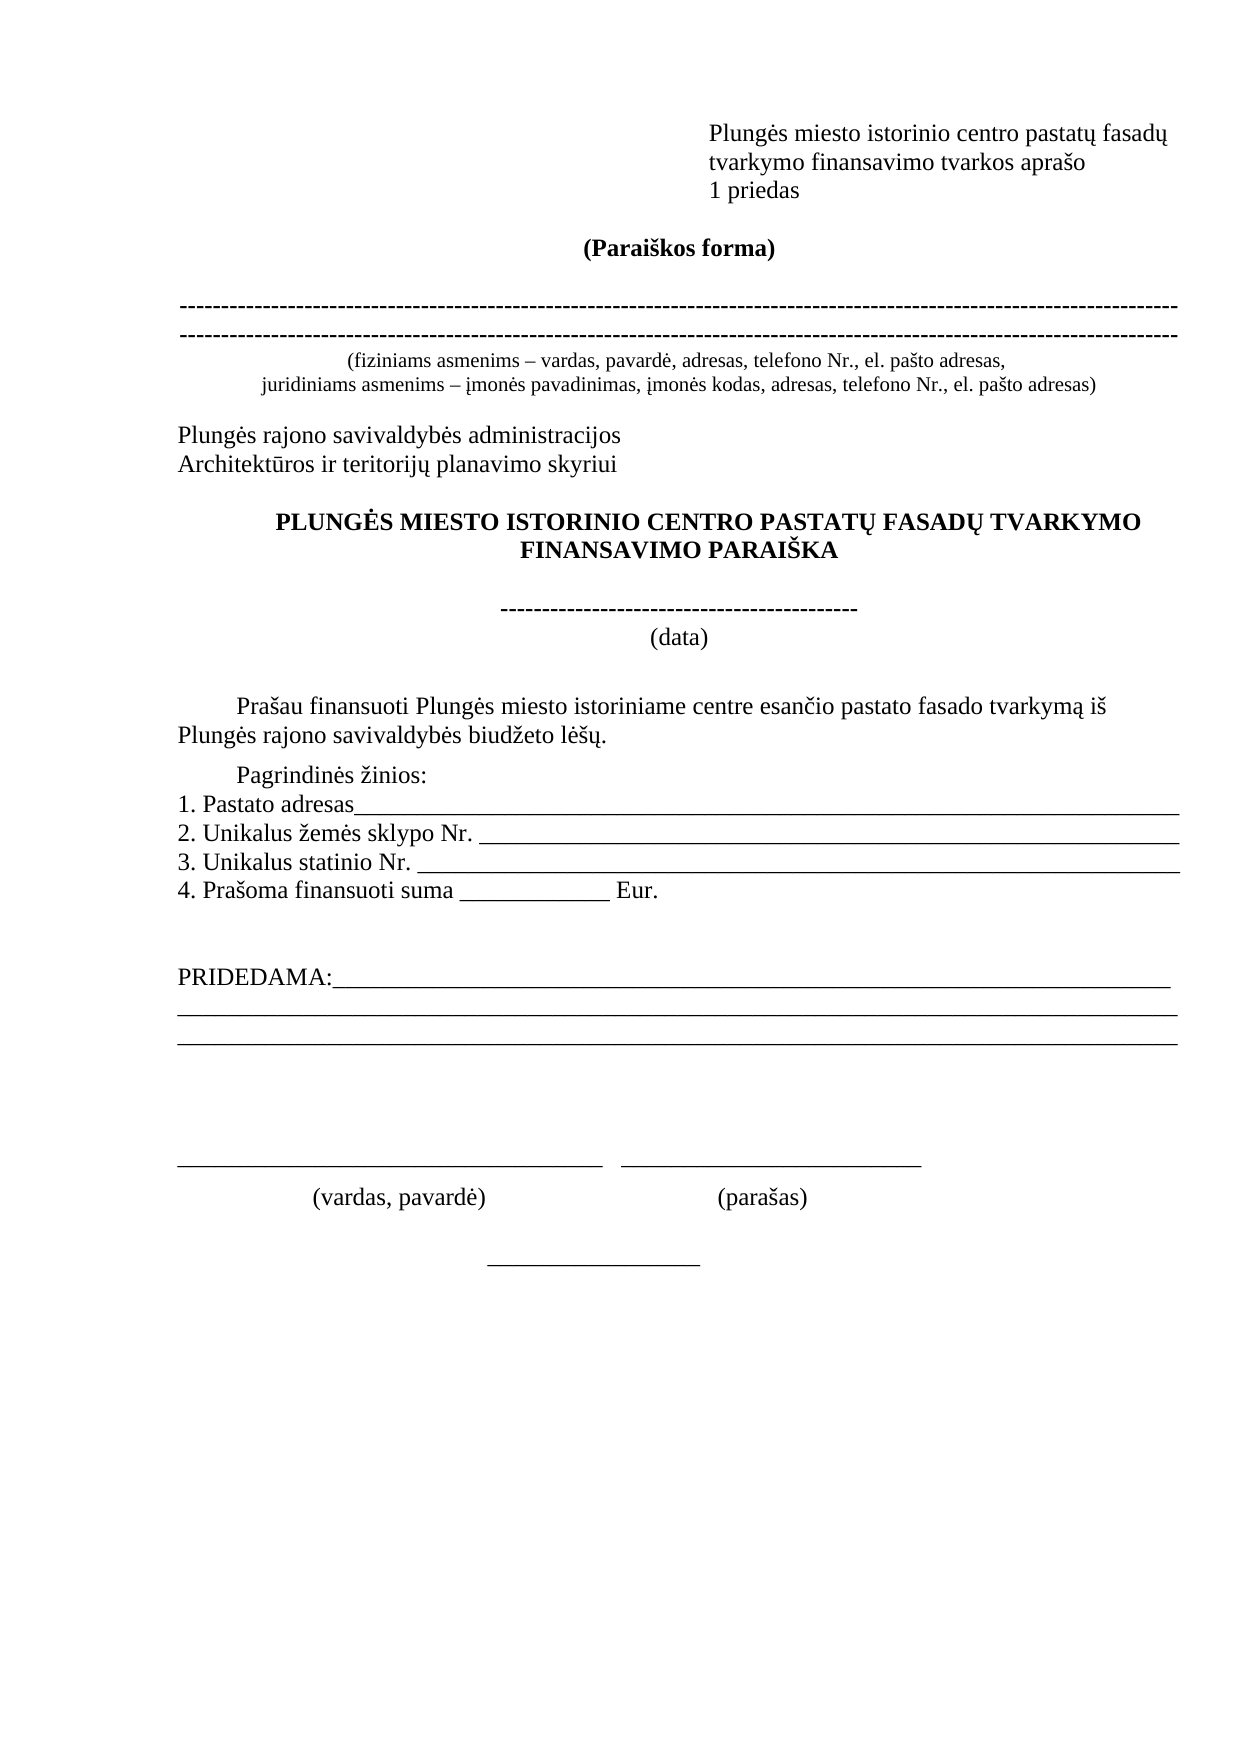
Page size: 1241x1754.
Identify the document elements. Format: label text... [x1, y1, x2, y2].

text ------------------------------------------------------------------------------------------------------------------------ [177, 319, 1181, 348]
text Plungės miesto istorinio centro pastatų fasadų tvarkymo finansavimo tvarkos aprašo [709, 118, 1181, 176]
text Plungės rajono savivaldybės administracijos [177, 420, 1181, 449]
text PLUNGĖS MIESTO ISTORINIO CENTRO PASTATŲ FASADŲ TVARKYMO FINANSAVIMO PARAIŠKA [177, 507, 1181, 564]
text ------------------------------------------- [177, 593, 1181, 622]
text ------------------------------------------------------------------------------------------------------------------------ [177, 291, 1181, 319]
text 1 priedas [177, 176, 1181, 204]
text 3. Unikalus statinio Nr. _____________________________________________________________ [177, 847, 1181, 876]
text (vardas, pavardė) (parašas) [177, 1182, 1181, 1211]
text __________________________________ ________________________ [177, 1141, 1181, 1170]
text 2. Unikalus žemės sklypo Nr. ________________________________________________________ [177, 818, 1181, 847]
text (fiziniams asmenims – vardas, pavardė, adresas, telefono Nr., el. pašto adresas, [177, 348, 1181, 372]
text Pagrindinės žinios: [177, 761, 1181, 789]
text juridiniams asmenims – įmonės pavadinimas, įmonės kodas, adresas, telefono Nr., el. pašto adresas) [177, 372, 1181, 396]
text (data) [177, 622, 1181, 650]
text 4. Prašoma finansuoti suma ____________ Eur. [177, 876, 1181, 904]
text (Paraiškos forma) [177, 233, 1181, 262]
text Prašau finansuoti Plungės miesto istoriniame centre esančio pastato fasado tvarkymą iš Plungės rajono savivaldybės biudžeto lėšų. [177, 691, 1181, 748]
text 1. Pastato adresas__________________________________________________________________ [177, 789, 1181, 818]
text Architektūros ir teritorijų planavimo skyriui [177, 449, 1181, 478]
text PRIDEDAMA:___________________________________________________________________________________________________________________________________________________________________________________________________________________________________ [177, 962, 1181, 1048]
text _________________ [177, 1240, 1181, 1268]
